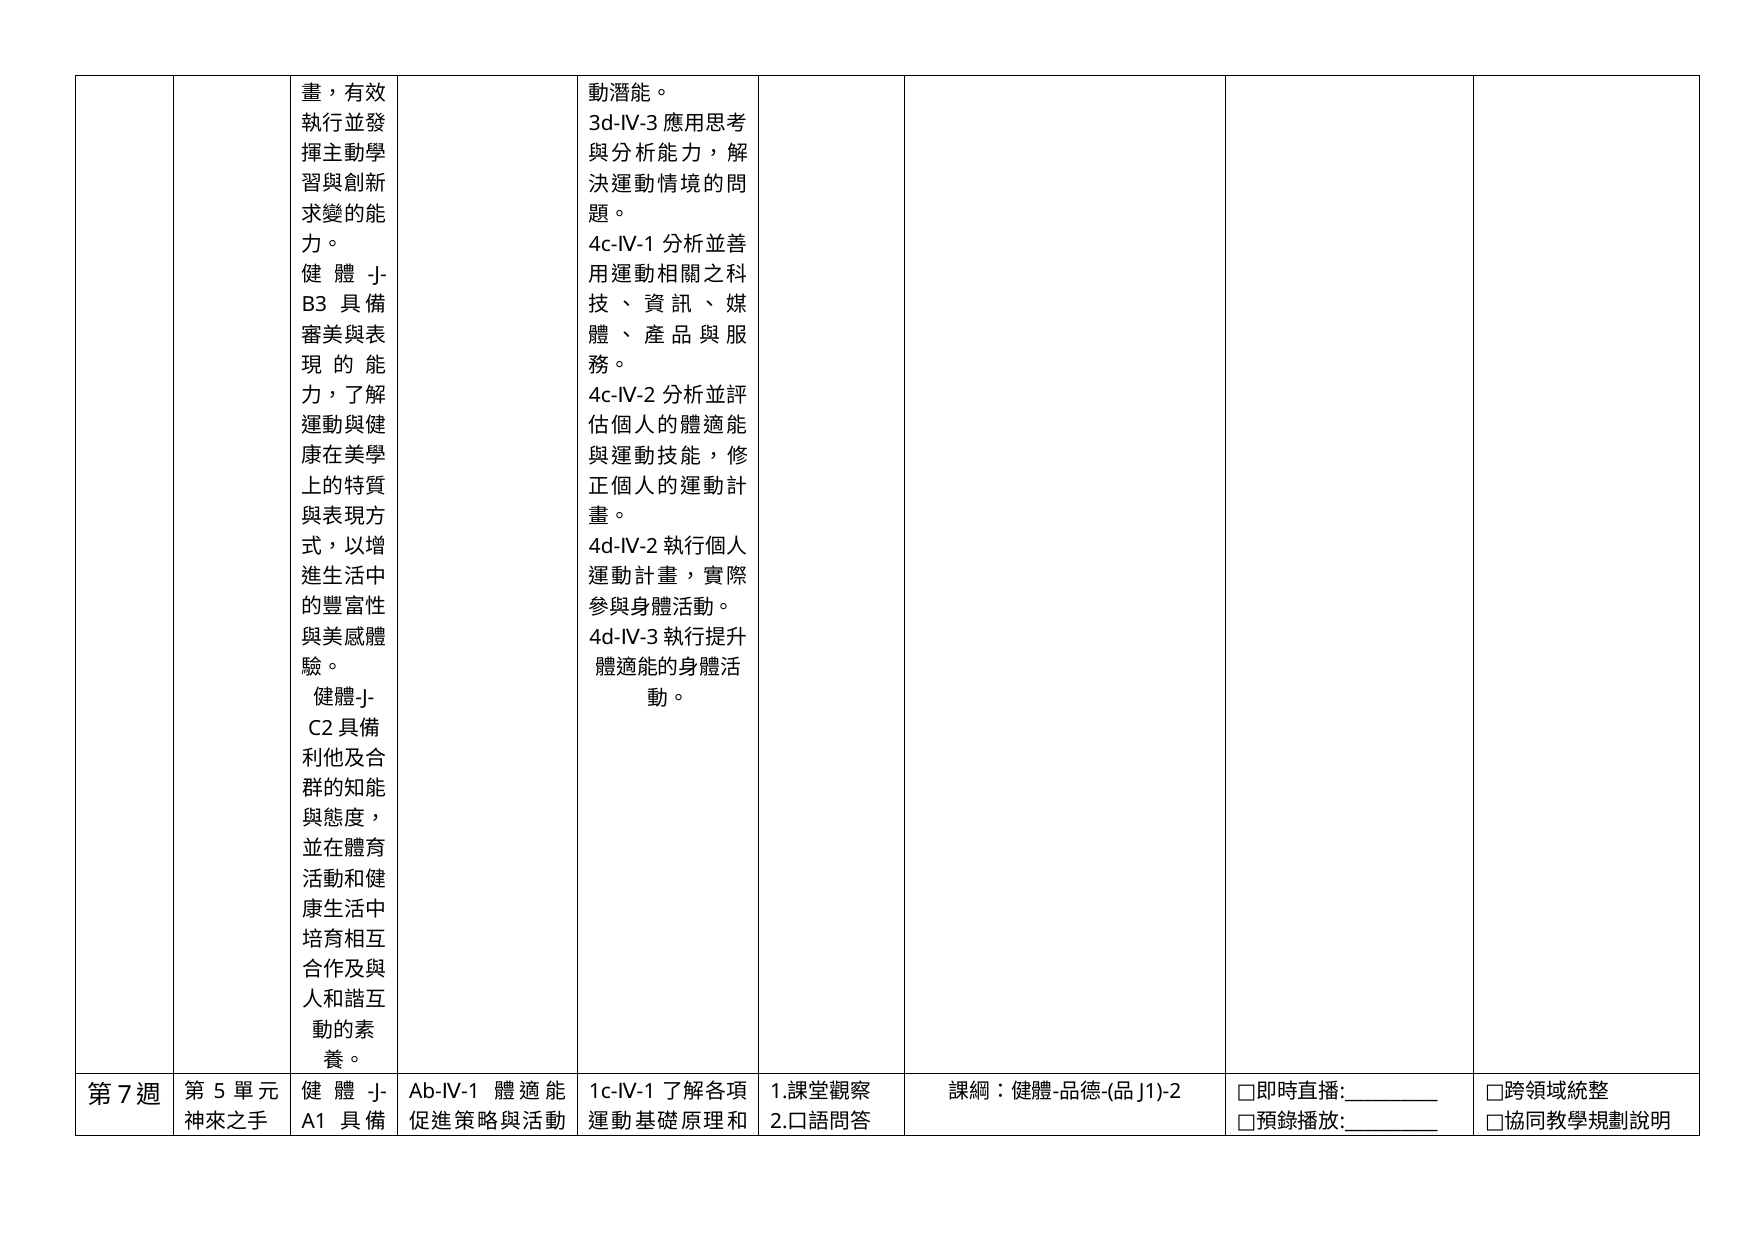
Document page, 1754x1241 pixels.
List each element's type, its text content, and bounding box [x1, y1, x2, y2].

table_cell 1.課堂觀察 2.口語問答 [759, 1074, 904, 1135]
table_cell [1474, 76, 1699, 1073]
table_cell 1c-Ⅳ-1 了解各項運動基礎原理和 [578, 1074, 758, 1135]
table_cell □跨領域統整 □協同教學規劃說明 [1474, 1074, 1699, 1135]
table_cell 健體-J-A1 具備 [291, 1074, 397, 1135]
table_cell □即時直播:__________ □預錄播放:__________ [1226, 1074, 1473, 1135]
table_cell 第5單元神來之手 [174, 1074, 290, 1135]
table_cell 第7週 [76, 1074, 173, 1135]
table_cell [398, 76, 577, 1073]
table_cell [76, 76, 173, 1073]
table_cell [759, 76, 904, 1073]
table_cell Ab-Ⅳ-1 體適能促進策略與活動 [398, 1074, 577, 1135]
table_cell 課綱：健體-品德-(品J1)-2 [905, 1074, 1225, 1135]
table_cell [1226, 76, 1473, 1073]
table_cell [174, 76, 290, 1073]
table_cell [905, 76, 1225, 1073]
table_cell 動潛能。 3d-Ⅳ-3 應用思考與分析能力，解決運動情境的問題。 4c-Ⅳ-1 分析並善用運動相關之科技、資訊、媒體、產品與服務。 4c-Ⅳ-2 分析並評估個人的體適能與運動技能，修正個人的運動計畫。 4d-Ⅳ-2 執行個人運動計畫，實際參與身體活動。 4d-Ⅳ-3 執行提升體適能的身體活動。 [578, 76, 758, 1073]
table_cell 畫，有效執行並發揮主動學習與創新求變的能力。 健體-J-B3 具備審美與表現的能力，了解運動與健康在美學上的特質與表現方式，以增進生活中的豐富性與美感體驗。 健體-J-C2 具備利他及合群的知能與態度，並在體育活動和健康生活中培育相互合作及與人和諧互動的素養。 [291, 76, 397, 1073]
